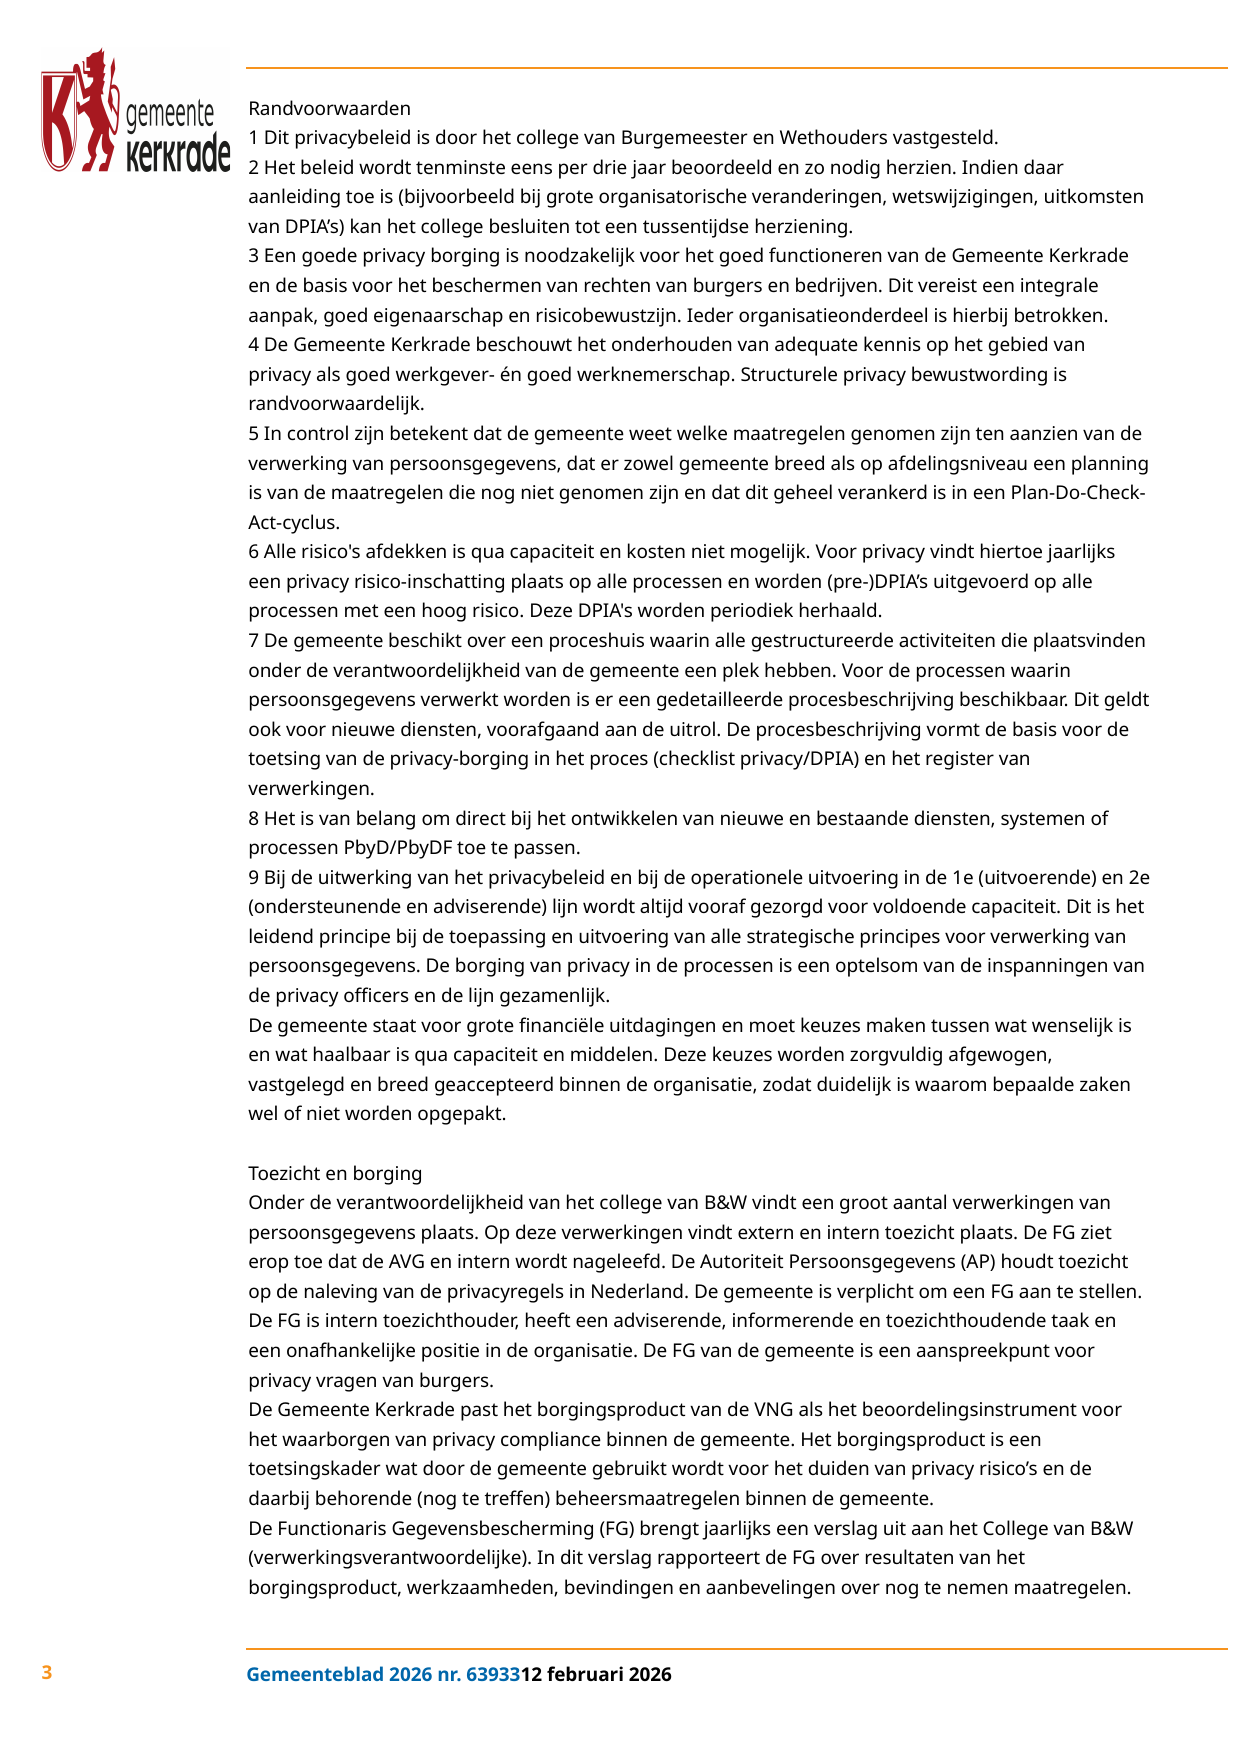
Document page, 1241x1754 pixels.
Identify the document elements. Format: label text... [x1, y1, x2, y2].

text 5 In control zijn betekent dat de gemeente weet welke maatregelen genomen zijn ten aanzien van de verwerking van persoonsgegevens, dat er zowel gemeente breed als op afdelingsniveau een planning is van de maatregelen die nog niet genomen zijn en dat dit geheel verankerd is in een Plan-Do-Check-Act-cyclus. [248, 420, 1152, 535]
text De gemeente staat voor grote financiële uitdagingen en moet keuzes maken tussen wat wenselijk is en wat haalbaar is qua capaciteit en middelen. Deze keuzes worden zorgvuldig afgewogen, vastgelegd en breed geaccepteerd binnen de organisatie, zodat duidelijk is waarom bepaalde zaken wel of niet worden opgepakt. [248, 1012, 1152, 1126]
text 4 De Gemeente Kerkrade beschouwt het onderhouden van adequate kennis op het gebied van privacy als goed werkgever- én goed werknemerschap. Structurele privacy bewustwording is randvoorwaardelijk. [248, 331, 1152, 416]
text Randvoorwaarden [248, 95, 1152, 121]
text De Functionaris Gegevensbescherming (FG) brengt jaarlijks een verslag uit aan het College van B&W (verwerkingsverantwoordelijke). In dit verslag rapporteert de FG over resultaten van het borgingsproduct, werkzaamheden, bevindingen en aanbevelingen over nog te nemen maatregelen. [248, 1515, 1152, 1600]
text 7 De gemeente beschikt over een proceshuis waarin alle gestructureerde activiteiten die plaatsvinden onder de verantwoordelijkheid van de gemeente een plek hebben. Voor de processen waarin persoonsgegevens verwerkt worden is er een gedetailleerde procesbeschrijving beschikbaar. Dit geldt ook voor nieuwe diensten, voorafgaand aan de uitrol. De procesbeschrijving vormt de basis voor de toetsing van de privacy-borging in het proces (checklist privacy/DPIA) en het register van verwerkingen. [248, 627, 1152, 801]
text 2 Het beleid wordt tenminste eens per drie jaar beoordeeld en zo nodig herzien. Indien daar aanleiding toe is (bijvoorbeeld bij grote organisatorische veranderingen, wetswijzigingen, uitkomsten van DPIA’s) kan het college besluiten tot een tussentijdse herziening. [248, 154, 1152, 239]
text Onder de verantwoordelijkheid van het college van B&W vindt een groot aantal verwerkingen van persoonsgegevens plaats. Op deze verwerkingen vindt extern en intern toezicht plaats. De FG ziet erop toe dat de AVG en intern wordt nageleefd. De Autoriteit Persoonsgegevens (AP) houdt toezicht op de naleving van de privacyregels in Nederland. De gemeente is verplicht om een FG aan te stellen. De FG is intern toezichthouder, heeft een adviserende, informerende en toezichthoudende taak en een onafhankelijke positie in de organisatie. De FG van de gemeente is een aanspreekpunt voor privacy vragen van burgers. [248, 1189, 1152, 1393]
text Toezicht en borging [248, 1160, 1152, 1186]
text 9 Bij de uitwerking van het privacybeleid en bij de operationele uitvoering in de 1e (uitvoerende) en 2e (ondersteunende en adviserende) lijn wordt altijd vooraf gezorgd voor voldoende capaciteit. Dit is het leidend principe bij de toepassing en uitvoering van alle strategische principes voor verwerking van persoonsgegevens. De borging van privacy in de processen is een optelsom van de inspanningen van de privacy officers en de lijn gezamenlijk. [248, 864, 1152, 1008]
text 1 Dit privacybeleid is door het college van Burgemeester en Wethouders vastgesteld. [248, 124, 1152, 150]
picture [41, 47, 231, 172]
text 3 Een goede privacy borging is noodzakelijk voor het goed functioneren van de Gemeente Kerkrade en de basis voor het beschermen van rechten van burgers en bedrijven. Dit vereist een integrale aanpak, goed eigenaarschap en risicobewustzijn. Ieder organisatieonderdeel is hierbij betrokken. [248, 243, 1152, 328]
text De Gemeente Kerkrade past het borgingsproduct van de VNG als het beoordelingsinstrument voor het waarborgen van privacy compliance binnen de gemeente. Het borgingsproduct is een toetsingskader wat door de gemeente gebruikt wordt voor het duiden van privacy risico’s en de daarbij behorende (nog te treffen) beheersmaatregelen binnen de gemeente. [248, 1396, 1152, 1511]
text 6 Alle risico's afdekken is qua capaciteit en kosten niet mogelijk. Voor privacy vindt hiertoe jaarlijks een privacy risico-inschatting plaats op alle processen en worden (pre-)DPIA’s uitgevoerd op alle processen met een hoog risico. Deze DPIA's worden periodiek herhaald. [248, 538, 1152, 623]
text 8 Het is van belang om direct bij het ontwikkelen van nieuwe en bestaande diensten, systemen of processen PbyD/PbyDF toe te passen. [248, 805, 1152, 860]
